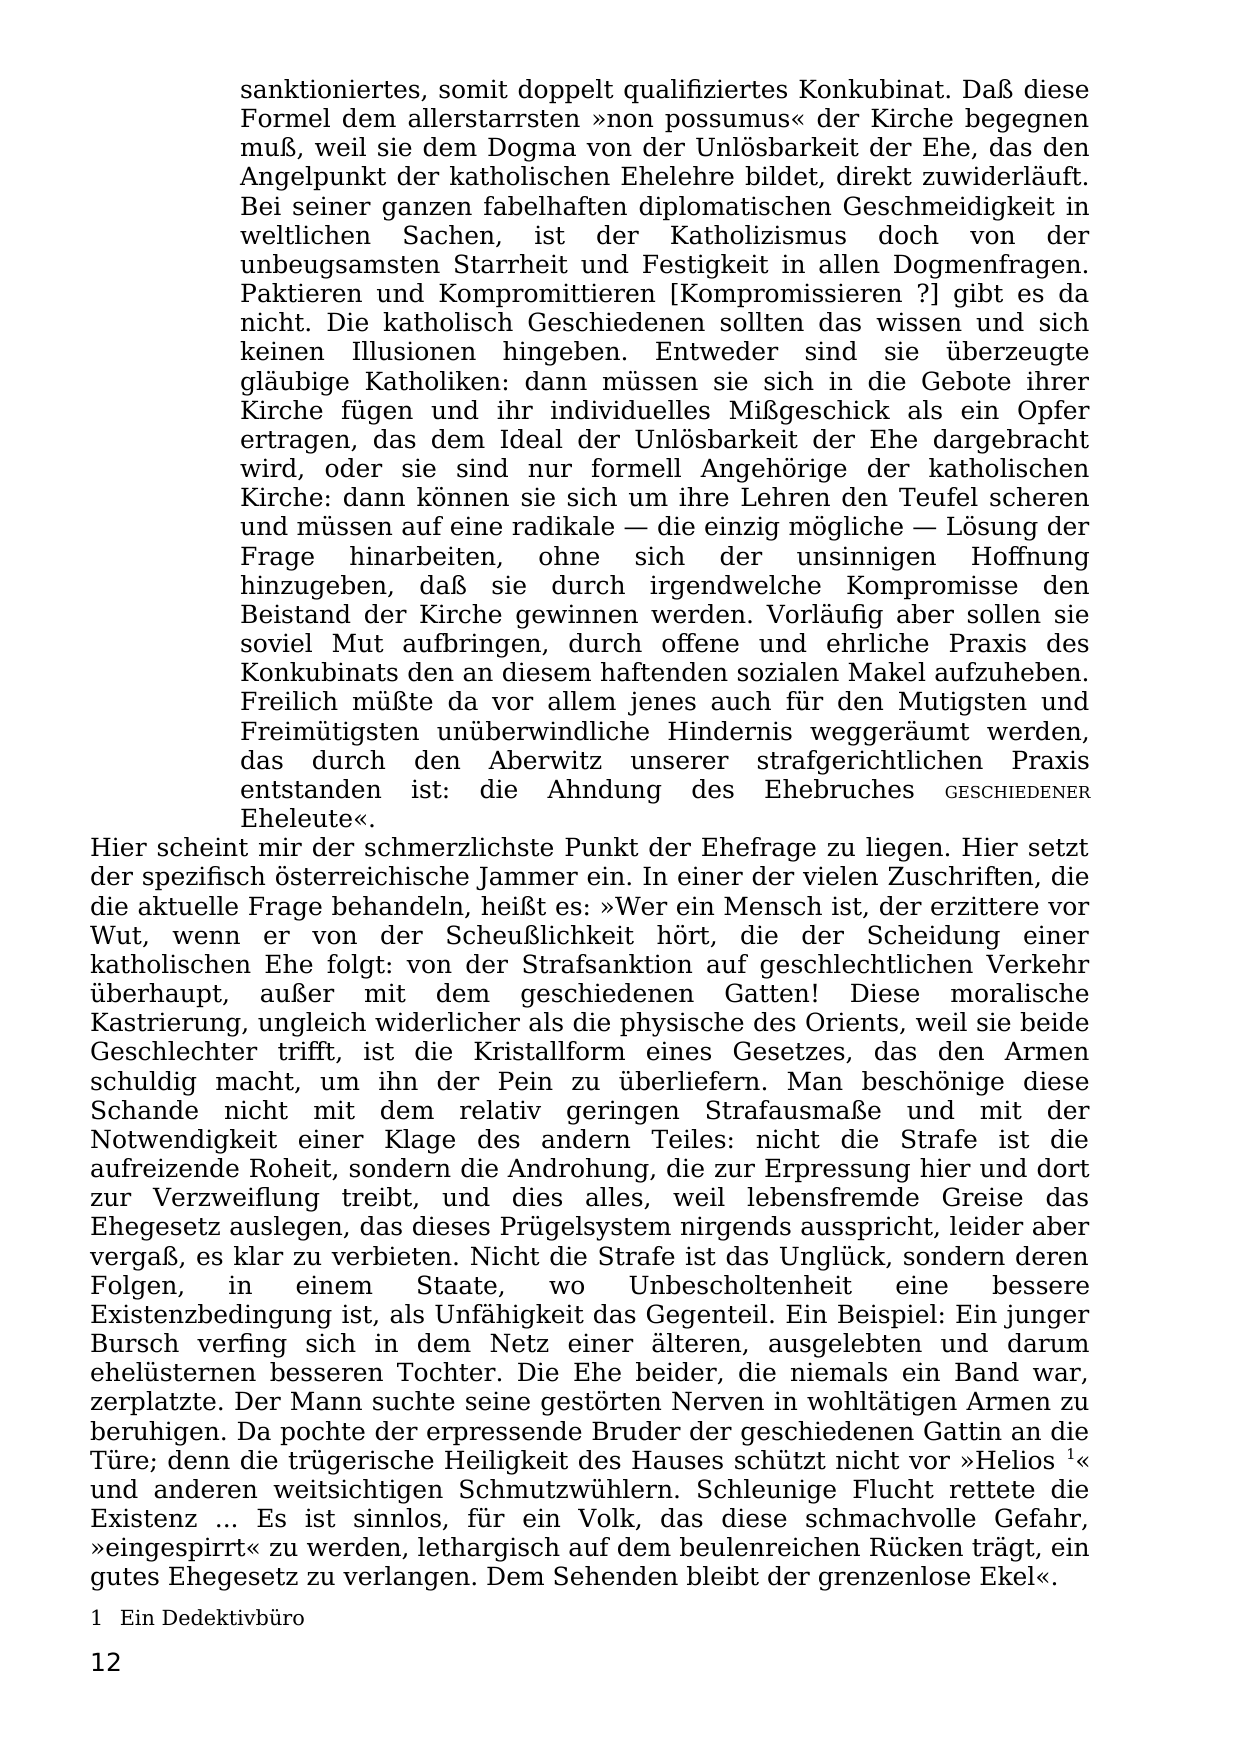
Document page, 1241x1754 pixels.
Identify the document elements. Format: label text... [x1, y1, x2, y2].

text sanktioniertes, somit doppelt qualifiziertes Konkubinat. Daß diese Formel dem allerstarrsten »non possumus« der Kirche begegnen muß, weil sie dem Dogma von der Unlösbarkeit der Ehe, das den Angelpunkt der katholischen Ehelehre bildet, direkt zuwiderläuft. Bei seiner ganzen fabelhaften diplomatischen Geschmeidigkeit in weltlichen Sachen, ist der Katholizismus doch von der unbeugsamsten Starrheit und Festigkeit in allen Dogmenfragen. Paktieren und Kompromittieren [Kompromissieren ?] gibt es da nicht. Die katholisch Geschiedenen sollten das wissen und sich keinen Illusionen hingeben. Entweder sind sie überzeugte gläubige Katholiken: dann müssen sie sich in die Gebote ihrer Kirche fügen und ihr individuelles Mißgeschick als ein Opfer ertragen, das dem Ideal der Unlösbarkeit der Ehe dargebracht wird, oder sie sind nur formell Angehörige der katholischen Kirche: dann können sie sich um ihre Lehren den Teufel scheren und müssen auf eine radikale — die einzig mögliche — Lösung der Frage hinarbeiten, ohne sich der unsinnigen Hoffnung hinzugeben, daß sie durch irgendwelche Kompromisse den Beistand der Kirche gewinnen werden. Vorläufig aber sollen sie soviel Mut aufbringen, durch offene und ehrliche Praxis des Konkubinats den an diesem haftenden sozialen Makel aufzuheben. Freilich müßte da vor allem jenes auch für den Mutigsten und Freimütigsten unüberwindliche Hindernis weggeräumt werden, das durch den Aberwitz unserer strafgerichtlichen Praxis entstanden ist: die Ahndung des Ehebruches geschiedener Eheleute«. [240, 75, 1091, 833]
text Hier scheint mir der schmerzlichste Punkt der Ehefrage zu liegen. Hier setzt der spezifisch österreichische Jammer ein. In einer der vielen Zuschriften, die die aktuelle Frage behandeln, heißt es: »Wer ein Mensch ist, der erzittere vor Wut, wenn er von der Scheußlichkeit hört, die der Scheidung einer katholischen Ehe folgt: von der Strafsanktion auf geschlechtlichen Verkehr überhaupt, außer mit dem geschiedenen Gatten! Diese moralische Kastrierung, ungleich widerlicher als die physische des Orients, weil sie beide Geschlechter trifft, ist die Kristallform eines Gesetzes, das den Armen schuldig macht, um ihn der Pein zu überliefern. Man beschönige diese Schande nicht mit dem relativ geringen Strafausmaße und mit der Notwendigkeit einer Klage des andern Teiles: nicht die Strafe ist die aufreizende Roheit, sondern die Androhung, die zur Erpressung hier und dort zur Verzweiflung treibt, und dies alles, weil lebensfremde Greise das Ehegesetz auslegen, das dieses Prügelsystem nirgends ausspricht, leider aber vergaß, es klar zu verbieten. Nicht die Strafe ist das Unglück, sondern deren Folgen, in einem Staate, wo Unbescholtenheit eine bessere Existenzbedingung ist, als Unfähigkeit das Gegenteil. Ein Beispiel: Ein junger Bursch verfing sich in dem Netz einer älteren, ausgelebten und darum ehelüsternen besseren Tochter. Die Ehe beider, die niemals ein Band war, zerplatzte. Der Mann suchte seine gestörten Nerven in wohltätigen Armen zu beruhigen. Da pochte der erpressende Bruder der geschiedenen Gattin an die Türe; denn die trügerische Heiligkeit des Hauses schützt nicht vor »Helios « und anderen weitsichtigen Schmutzwühlern. Schleunige Flucht rettete die Existenz ... Es ist sinnlos, für ein Volk, das diese schmachvolle Gefahr, »eingespirrt« zu werden, lethargisch auf dem beulenreichen Rücken trägt, ein gutes Ehegesetz zu verlangen. Dem Sehenden bleibt der grenzenlose Ekel«. [90, 833, 1091, 1592]
text Ein Dedektivbüro [90, 1606, 1091, 1631]
